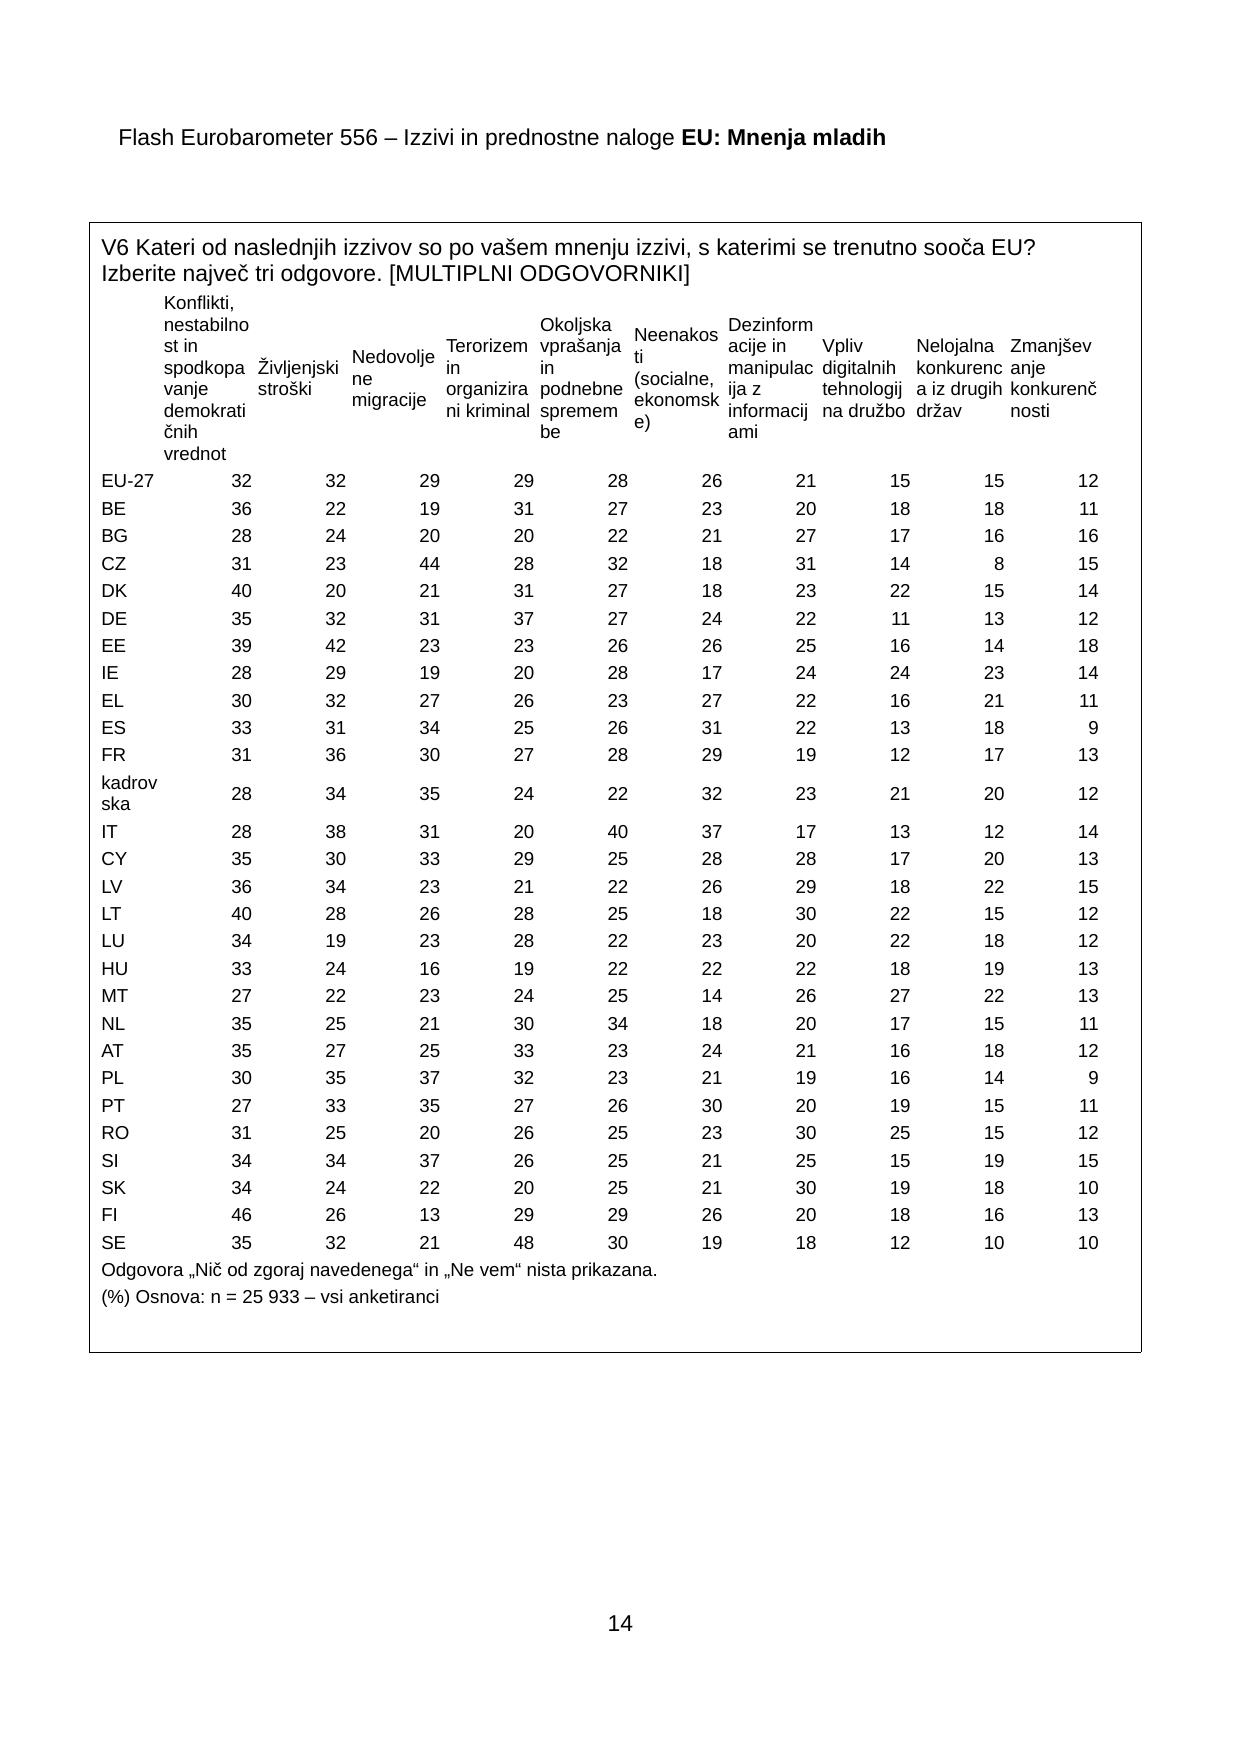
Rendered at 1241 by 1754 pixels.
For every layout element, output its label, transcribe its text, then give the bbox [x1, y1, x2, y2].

table_cell 29 [537, 1201, 631, 1229]
table_cell 29 [349, 468, 443, 495]
table_cell 24 [255, 1174, 349, 1201]
table_cell 21 [631, 1146, 725, 1174]
table_cell EE [98, 632, 161, 659]
table_cell 29 [725, 873, 819, 900]
table_cell 37 [443, 604, 537, 632]
table_cell 21 [349, 577, 443, 604]
table_cell 31 [161, 741, 255, 769]
table_cell 18 [913, 927, 1007, 955]
table_cell FR [98, 741, 161, 769]
table_cell 27 [631, 687, 725, 714]
table_cell 13 [349, 1201, 443, 1229]
table_cell 30 [349, 741, 443, 769]
table_cell 27 [537, 495, 631, 522]
table_cell 40 [537, 818, 631, 845]
table_cell 20 [349, 1119, 443, 1146]
table_cell 19 [725, 1064, 819, 1092]
table_cell 27 [443, 741, 537, 769]
table_cell 32 [255, 1229, 349, 1256]
table_cell 16 [349, 955, 443, 982]
table_cell 34 [161, 927, 255, 955]
table_cell 22 [725, 955, 819, 982]
table_cell 25 [255, 1119, 349, 1146]
table_cell 15 [819, 1146, 913, 1174]
table_cell 28 [161, 522, 255, 549]
table_cell 39 [161, 632, 255, 659]
table_cell 37 [349, 1064, 443, 1092]
table_cell 18 [631, 550, 725, 577]
table_cell 21 [443, 873, 537, 900]
table_cell 18 [1007, 632, 1101, 659]
table_cell 28 [537, 741, 631, 769]
table_cell 26 [631, 468, 725, 495]
table_cell 36 [255, 741, 349, 769]
table_cell 34 [255, 769, 349, 818]
table_cell 26 [537, 632, 631, 659]
table_cell 29 [255, 659, 349, 687]
table_cell DK [98, 577, 161, 604]
table_cell 19 [913, 955, 1007, 982]
table_cell 11 [1007, 1092, 1101, 1119]
table_cell 19 [913, 1146, 1007, 1174]
table_cell 26 [349, 900, 443, 927]
table_cell 23 [631, 1119, 725, 1146]
table_cell 27 [443, 1092, 537, 1119]
table_cell 12 [1007, 1037, 1101, 1064]
table_cell 28 [725, 845, 819, 872]
table_cell 35 [161, 1037, 255, 1064]
table_cell HU [98, 955, 161, 982]
table_cell 24 [819, 659, 913, 687]
table_cell 23 [255, 550, 349, 577]
table_cell 27 [161, 982, 255, 1009]
table_cell 21 [631, 1174, 725, 1201]
table_cell Nelojalna konkurenca iz drugih držav [913, 289, 1007, 467]
table_cell EU-27 [98, 468, 161, 495]
table_cell 16 [1007, 522, 1101, 549]
table_cell 34 [349, 714, 443, 741]
table_cell 23 [349, 632, 443, 659]
table_cell Vpliv digitalnih tehnologij na družbo [819, 289, 913, 467]
table_cell 37 [631, 818, 725, 845]
table_cell 14 [631, 982, 725, 1009]
table_cell 23 [913, 659, 1007, 687]
table_cell 18 [913, 714, 1007, 741]
table_cell 18 [819, 955, 913, 982]
table_cell 25 [725, 632, 819, 659]
table_cell 15 [913, 1119, 1007, 1146]
table_cell 35 [349, 1092, 443, 1119]
table_cell 15 [913, 577, 1007, 604]
table_cell 19 [349, 659, 443, 687]
table_cell 22 [255, 982, 349, 1009]
table_cell 20 [725, 495, 819, 522]
table_cell 18 [631, 577, 725, 604]
table_cell 28 [537, 468, 631, 495]
table_cell 26 [443, 1119, 537, 1146]
table_cell FI [98, 1201, 161, 1229]
table_cell 26 [725, 982, 819, 1009]
table_cell 18 [819, 1201, 913, 1229]
table_cell 29 [443, 845, 537, 872]
table_cell 19 [255, 927, 349, 955]
table_cell 27 [725, 522, 819, 549]
table_cell 18 [913, 495, 1007, 522]
table_cell 23 [537, 1037, 631, 1064]
table_cell 12 [819, 1229, 913, 1256]
table_cell 19 [725, 741, 819, 769]
table_cell 15 [913, 900, 1007, 927]
table_cell 35 [161, 845, 255, 872]
table_cell 24 [631, 1037, 725, 1064]
table_cell 33 [443, 1037, 537, 1064]
table_cell 17 [819, 1010, 913, 1037]
table_cell 22 [913, 982, 1007, 1009]
table_cell 14 [1007, 577, 1101, 604]
table_cell 23 [631, 927, 725, 955]
table_cell 40 [161, 577, 255, 604]
table_cell LT [98, 900, 161, 927]
table_cell 23 [725, 577, 819, 604]
table_cell CZ [98, 550, 161, 577]
table_cell 19 [443, 955, 537, 982]
table_cell 25 [537, 1146, 631, 1174]
table_cell 31 [631, 714, 725, 741]
table_cell 22 [725, 687, 819, 714]
table_cell BE [98, 495, 161, 522]
table_cell 20 [725, 1092, 819, 1119]
table_cell 22 [725, 714, 819, 741]
table_cell 27 [255, 1037, 349, 1064]
table_cell 13 [1007, 1201, 1101, 1229]
table_cell 31 [443, 495, 537, 522]
table_cell 16 [819, 687, 913, 714]
table_cell 13 [819, 714, 913, 741]
table_cell 24 [255, 522, 349, 549]
table_cell 21 [349, 1010, 443, 1037]
table_cell 33 [255, 1092, 349, 1119]
table_cell 14 [819, 550, 913, 577]
table_cell 17 [725, 818, 819, 845]
table_cell 35 [161, 604, 255, 632]
table_cell 28 [161, 818, 255, 845]
table_cell 15 [1007, 550, 1101, 577]
table_cell 27 [161, 1092, 255, 1119]
table_cell 25 [537, 900, 631, 927]
table_cell 13 [1007, 845, 1101, 872]
table_cell 12 [1007, 900, 1101, 927]
table_cell 31 [725, 550, 819, 577]
table_cell 44 [349, 550, 443, 577]
table_cell 13 [1007, 982, 1101, 1009]
table_cell 20 [443, 818, 537, 845]
table_cell 18 [819, 873, 913, 900]
table_cell 22 [819, 577, 913, 604]
table_cell 22 [537, 955, 631, 982]
table_cell 20 [255, 577, 349, 604]
table_cell 28 [161, 659, 255, 687]
table_cell 46 [161, 1201, 255, 1229]
table_cell MT [98, 982, 161, 1009]
table_cell 25 [443, 714, 537, 741]
table_cell 40 [161, 900, 255, 927]
table_cell 18 [913, 1174, 1007, 1201]
table_cell 23 [725, 769, 819, 818]
table_cell 31 [161, 550, 255, 577]
table_cell 9 [1007, 714, 1101, 741]
table_cell 16 [913, 1201, 1007, 1229]
table_cell 15 [819, 468, 913, 495]
table_cell 20 [443, 1174, 537, 1201]
table_cell 33 [161, 955, 255, 982]
table_cell 32 [443, 1064, 537, 1092]
table_cell 32 [255, 468, 349, 495]
table_cell 30 [725, 1174, 819, 1201]
table_cell 13 [819, 818, 913, 845]
table_cell 30 [537, 1229, 631, 1256]
table_cell 28 [443, 927, 537, 955]
table_cell 23 [443, 632, 537, 659]
table_cell DE [98, 604, 161, 632]
table_cell 20 [443, 659, 537, 687]
table_cell 22 [819, 927, 913, 955]
table_cell 32 [255, 687, 349, 714]
table_cell 37 [349, 1146, 443, 1174]
table_cell 31 [255, 714, 349, 741]
table_cell 23 [537, 687, 631, 714]
table_cell 21 [631, 522, 725, 549]
table_cell 17 [819, 522, 913, 549]
table_cell 16 [819, 632, 913, 659]
table_cell 28 [537, 659, 631, 687]
table_cell 22 [725, 604, 819, 632]
table_cell 31 [443, 577, 537, 604]
table_cell 34 [161, 1174, 255, 1201]
table_cell 24 [631, 604, 725, 632]
table_cell 21 [725, 468, 819, 495]
table_cell 10 [913, 1229, 1007, 1256]
table_cell LU [98, 927, 161, 955]
table_cell 48 [443, 1229, 537, 1256]
table_cell 31 [161, 1119, 255, 1146]
table_cell 22 [537, 522, 631, 549]
table_cell 12 [1007, 604, 1101, 632]
table_cell 28 [161, 769, 255, 818]
table_cell 30 [161, 1064, 255, 1092]
table_cell RO [98, 1119, 161, 1146]
table_cell BG [98, 522, 161, 549]
table_cell 12 [819, 741, 913, 769]
table_header V6 Kateri od naslednjih izzivov so po vašem mnenju izzivi, s katerimi se trenutno sooča EU? Izberite največ tri odgovore. [MULTIPLNI ODGOVORNIKI] [98, 231, 1101, 289]
table_cell 11 [1007, 687, 1101, 714]
table_cell PL [98, 1064, 161, 1092]
table_cell PT [98, 1092, 161, 1119]
table_cell 22 [631, 955, 725, 982]
table_cell 18 [725, 1229, 819, 1256]
table_cell 15 [913, 1092, 1007, 1119]
table_cell 10 [1007, 1229, 1101, 1256]
table_cell 27 [537, 577, 631, 604]
table_cell 28 [443, 550, 537, 577]
table_cell 24 [443, 769, 537, 818]
table_cell 35 [349, 769, 443, 818]
table_cell 24 [255, 955, 349, 982]
table_cell 19 [819, 1174, 913, 1201]
table_cell 18 [631, 900, 725, 927]
table_cell 20 [725, 1010, 819, 1037]
table_cell 28 [631, 845, 725, 872]
table_cell 34 [161, 1146, 255, 1174]
table_cell 15 [1007, 873, 1101, 900]
table_cell 30 [255, 845, 349, 872]
table_cell kadrovska [98, 769, 161, 818]
table_cell 16 [819, 1064, 913, 1092]
table_cell 29 [443, 1201, 537, 1229]
table_cell SI [98, 1146, 161, 1174]
table_cell 34 [255, 1146, 349, 1174]
table_cell 14 [913, 632, 1007, 659]
table_cell ES [98, 714, 161, 741]
table_cell 11 [1007, 495, 1101, 522]
table_cell 20 [913, 845, 1007, 872]
table_cell 26 [443, 687, 537, 714]
table_cell 22 [537, 769, 631, 818]
table_cell 25 [725, 1146, 819, 1174]
table_cell 21 [725, 1037, 819, 1064]
table_cell IT [98, 818, 161, 845]
table_cell 32 [255, 604, 349, 632]
table_cell 30 [725, 900, 819, 927]
table_cell 12 [913, 818, 1007, 845]
table_cell 20 [725, 1201, 819, 1229]
table_cell 23 [631, 495, 725, 522]
table_cell 15 [1007, 1146, 1101, 1174]
table_cell 13 [1007, 955, 1101, 982]
table_cell 12 [1007, 769, 1101, 818]
table_cell Konflikti, nestabilnost in spodkopavanje demokratičnih vrednot [161, 289, 255, 467]
table_cell 12 [1007, 1119, 1101, 1146]
table_cell 34 [255, 873, 349, 900]
table_cell Okoljska vprašanja in podnebne spremembe [537, 289, 631, 467]
table_cell CY [98, 845, 161, 872]
table_cell 13 [913, 604, 1007, 632]
table_cell 28 [255, 900, 349, 927]
table_cell 35 [161, 1229, 255, 1256]
table_cell Neenakosti (socialne, ekonomske) [631, 289, 725, 467]
table_cell 26 [631, 873, 725, 900]
table_cell 22 [537, 927, 631, 955]
table_cell 30 [443, 1010, 537, 1037]
table_cell 16 [819, 1037, 913, 1064]
table_cell 30 [161, 687, 255, 714]
table_cell 19 [349, 495, 443, 522]
table_cell 15 [913, 1010, 1007, 1037]
table_cell 26 [631, 632, 725, 659]
table_cell Terorizem in organizirani kriminal [443, 289, 537, 467]
table_cell LV [98, 873, 161, 900]
table_cell 22 [537, 873, 631, 900]
table_cell 26 [255, 1201, 349, 1229]
table_cell 20 [725, 927, 819, 955]
table_cell (%) Osnova: n = 25 933 – vsi anketiranci [98, 1284, 1101, 1311]
table_cell 31 [349, 818, 443, 845]
table_cell 32 [161, 468, 255, 495]
table_cell Nedovoljene migracije [349, 289, 443, 467]
table_cell 29 [631, 741, 725, 769]
table_cell 24 [443, 982, 537, 1009]
table_cell 30 [631, 1092, 725, 1119]
table_cell 36 [161, 495, 255, 522]
table_cell 17 [819, 845, 913, 872]
table_cell 21 [819, 769, 913, 818]
table_cell 36 [161, 873, 255, 900]
table_cell 24 [725, 659, 819, 687]
table_cell 12 [1007, 927, 1101, 955]
table_cell 21 [349, 1229, 443, 1256]
table_cell 13 [1007, 741, 1101, 769]
table_cell 22 [255, 495, 349, 522]
table_cell 29 [443, 468, 537, 495]
table_cell 35 [255, 1064, 349, 1092]
table_cell 14 [1007, 818, 1101, 845]
table_cell 21 [631, 1064, 725, 1092]
table_cell 23 [537, 1064, 631, 1092]
table_cell 25 [349, 1037, 443, 1064]
table_cell 33 [349, 845, 443, 872]
table_cell 25 [255, 1010, 349, 1037]
table_cell 18 [819, 495, 913, 522]
table_cell 27 [819, 982, 913, 1009]
table_cell AT [98, 1037, 161, 1064]
table_cell 8 [913, 550, 1007, 577]
table_cell 26 [537, 714, 631, 741]
table_cell 19 [631, 1229, 725, 1256]
table_cell 11 [1007, 1010, 1101, 1037]
table_cell 22 [819, 900, 913, 927]
table_cell IE [98, 659, 161, 687]
table_cell 25 [537, 1174, 631, 1201]
table_cell 14 [913, 1064, 1007, 1092]
table_cell 26 [631, 1201, 725, 1229]
table_cell 22 [913, 873, 1007, 900]
table_cell 28 [443, 900, 537, 927]
table_cell 34 [537, 1010, 631, 1037]
table_cell Zmanjševanje konkurenčnosti [1007, 289, 1101, 467]
table_cell 18 [631, 1010, 725, 1037]
table_cell 15 [913, 468, 1007, 495]
table_cell 25 [537, 1119, 631, 1146]
table_cell 25 [537, 982, 631, 1009]
table_cell 42 [255, 632, 349, 659]
table_cell SE [98, 1229, 161, 1256]
table_cell 23 [349, 873, 443, 900]
table_cell 35 [161, 1010, 255, 1037]
table_cell 33 [161, 714, 255, 741]
table_cell 26 [537, 1092, 631, 1119]
table_cell 30 [725, 1119, 819, 1146]
table_cell Odgovora „Nič od zgoraj navedenega“ in „Ne vem“ nista prikazana. [98, 1256, 1101, 1283]
table_cell [98, 289, 161, 467]
table_cell 22 [349, 1174, 443, 1201]
table_cell 23 [349, 927, 443, 955]
table_cell 9 [1007, 1064, 1101, 1092]
table_cell 32 [537, 550, 631, 577]
table_cell 20 [349, 522, 443, 549]
table_cell 17 [913, 741, 1007, 769]
table_cell 32 [631, 769, 725, 818]
table_cell 27 [349, 687, 443, 714]
table_cell EL [98, 687, 161, 714]
table_cell 14 [1007, 659, 1101, 687]
table_cell 10 [1007, 1174, 1101, 1201]
table_cell 12 [1007, 468, 1101, 495]
table_cell 19 [819, 1092, 913, 1119]
table_cell 20 [443, 522, 537, 549]
table_cell 17 [631, 659, 725, 687]
table_cell 26 [443, 1146, 537, 1174]
table_cell Dezinformacije in manipulacija z informacijami [725, 289, 819, 467]
table_cell 25 [537, 845, 631, 872]
table_cell Življenjski stroški [255, 289, 349, 467]
table_cell 25 [819, 1119, 913, 1146]
table_cell 27 [537, 604, 631, 632]
table_cell NL [98, 1010, 161, 1037]
table_cell 38 [255, 818, 349, 845]
table_cell 23 [349, 982, 443, 1009]
table_cell 16 [913, 522, 1007, 549]
table_cell 21 [913, 687, 1007, 714]
table_cell 20 [913, 769, 1007, 818]
table_cell SK [98, 1174, 161, 1201]
table_cell 31 [349, 604, 443, 632]
table_cell 18 [913, 1037, 1007, 1064]
table_cell 11 [819, 604, 913, 632]
